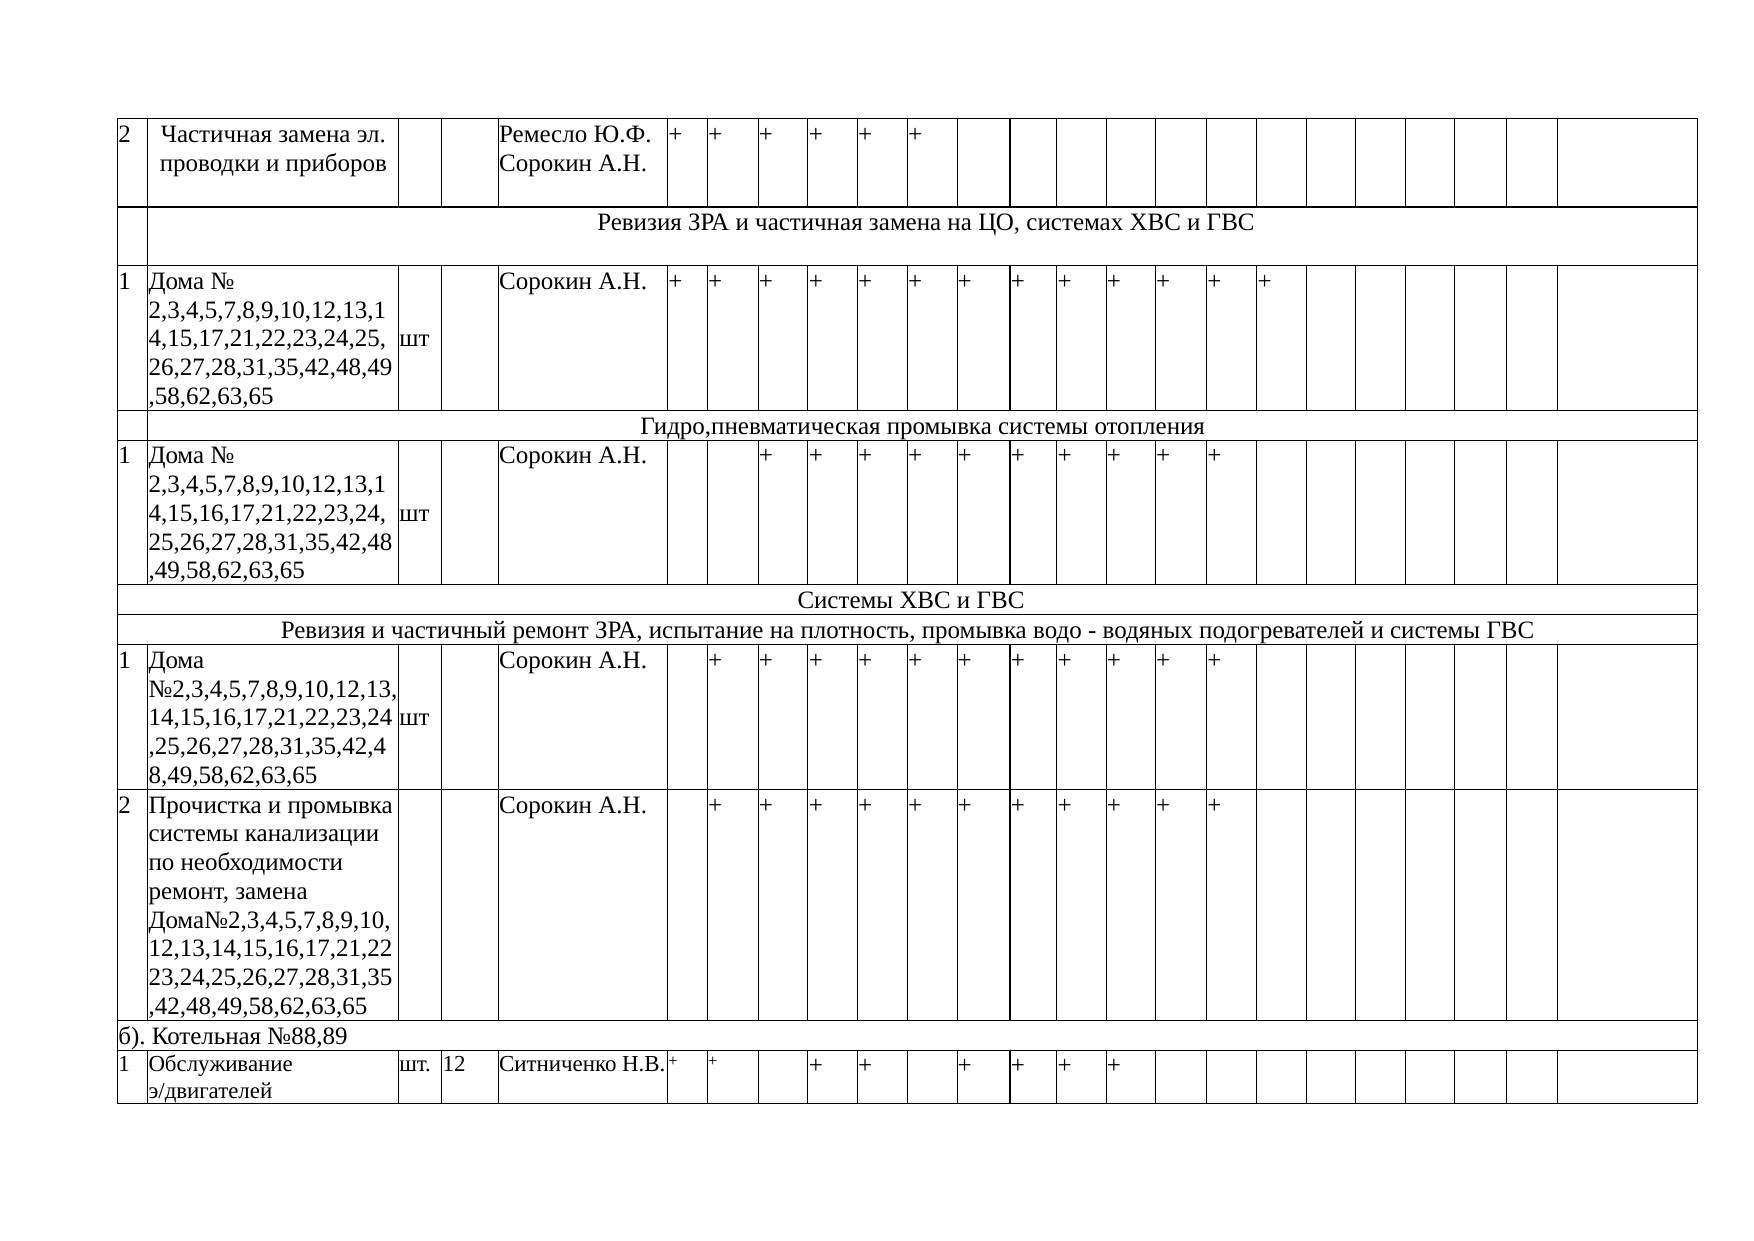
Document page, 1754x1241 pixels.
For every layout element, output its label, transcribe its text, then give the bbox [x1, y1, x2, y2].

table_cell + [759, 441, 807, 584]
table_cell + [1011, 645, 1056, 789]
table_cell Ситниченко Н.В. [499, 1051, 667, 1103]
table_cell [1356, 1051, 1405, 1103]
table_cell [1558, 266, 1697, 410]
table_cell [1356, 119, 1405, 206]
table_cell [1207, 119, 1256, 206]
table_cell шт [399, 645, 441, 789]
table_cell [1057, 119, 1106, 206]
table_cell [1406, 119, 1454, 206]
table_cell [442, 441, 498, 584]
table_cell + [908, 441, 957, 584]
table_cell + [1011, 1051, 1056, 1103]
table_cell + [908, 645, 957, 789]
table_cell [1558, 119, 1697, 206]
table_cell + [1107, 266, 1155, 410]
table_cell [1257, 1051, 1306, 1103]
table_cell + [958, 266, 1009, 410]
table_cell 12 [442, 1051, 498, 1103]
table_cell [442, 645, 498, 789]
table_cell шт [399, 266, 441, 410]
table_cell [1356, 790, 1405, 1020]
table_cell + [1207, 441, 1256, 584]
table_cell Сорокин А.Н. [499, 441, 667, 584]
table_cell + [1156, 790, 1206, 1020]
table_cell + [708, 790, 758, 1020]
table_cell + [808, 790, 857, 1020]
table_cell + [1156, 441, 1206, 584]
table_cell + [759, 790, 807, 1020]
table_cell + [858, 790, 907, 1020]
table_cell [118, 208, 147, 265]
table_cell [1406, 790, 1454, 1020]
table_cell + [1207, 790, 1256, 1020]
table_cell [668, 645, 707, 789]
table_cell шт [399, 441, 441, 584]
table_cell [1356, 645, 1405, 789]
table_cell + [1207, 266, 1256, 410]
table_cell + [1257, 266, 1306, 410]
table_cell [1257, 441, 1306, 584]
table_cell + [808, 266, 857, 410]
table_cell [1406, 441, 1454, 584]
table_cell + [908, 266, 957, 410]
table_cell + [1057, 790, 1106, 1020]
table_cell б). Котельная №88,89 [118, 1021, 1697, 1049]
table_cell [442, 266, 498, 410]
table_cell 1 [118, 1051, 147, 1103]
table_cell [1107, 119, 1155, 206]
table_cell [1455, 266, 1506, 410]
table_cell Частичная замена эл. проводки и приборов [148, 119, 398, 206]
table_cell Сорокин А.Н. [499, 790, 667, 1020]
table_cell [1455, 441, 1506, 584]
table_cell шт. [399, 1051, 441, 1103]
table_cell Гидро,пневматическая промывка системы отопления [148, 411, 1697, 439]
table_cell 2 [118, 790, 147, 1020]
table_cell + [708, 119, 758, 206]
table_cell + [1156, 645, 1206, 789]
table_cell + [1107, 441, 1155, 584]
table_cell + [908, 790, 957, 1020]
table_cell + [759, 119, 807, 206]
table_cell + [958, 790, 1009, 1020]
table_cell [1455, 645, 1506, 789]
table_cell + [1156, 266, 1206, 410]
table_cell [1406, 645, 1454, 789]
table_cell Сорокин А.Н. [499, 266, 667, 410]
table_cell + [759, 645, 807, 789]
table_cell [399, 790, 441, 1020]
table_cell + [759, 266, 807, 410]
table_cell [1257, 645, 1306, 789]
table_cell [1455, 119, 1506, 206]
table_cell [1558, 441, 1697, 584]
table_cell Ремесло Ю.Ф. Сорокин А.Н. [499, 119, 667, 206]
table_cell + [668, 266, 707, 410]
table_cell [1307, 790, 1355, 1020]
table_cell + [858, 1051, 907, 1103]
table_cell Обслуживание э/двигателей [148, 1051, 398, 1103]
table_cell + [708, 645, 758, 789]
table_cell [1507, 790, 1557, 1020]
table_cell [1406, 266, 1454, 410]
table_cell [668, 790, 707, 1020]
table_cell + [1107, 645, 1155, 789]
table_cell [442, 790, 498, 1020]
table_cell [1307, 119, 1355, 206]
table_cell + [1107, 790, 1155, 1020]
table_cell + [958, 1051, 1009, 1103]
table_cell [1507, 645, 1557, 789]
table_cell [1507, 1051, 1557, 1103]
table_cell [1156, 1051, 1206, 1103]
table_cell [1207, 1051, 1256, 1103]
table_cell + [1207, 645, 1256, 789]
table_cell Ревизия и частичный ремонт ЗРА, испытание на плотность, промывка водо - водяных подогревателей и системы ГВС [118, 615, 1697, 644]
table_cell [1156, 119, 1206, 206]
table_cell [1507, 119, 1557, 206]
table_cell [1455, 1051, 1506, 1103]
table_cell + [808, 441, 857, 584]
table_cell [1558, 645, 1697, 789]
table_cell + [808, 645, 857, 789]
table_cell [399, 119, 441, 206]
table_cell [1507, 441, 1557, 584]
table_cell + [908, 119, 957, 206]
table_cell [1307, 441, 1355, 584]
table_cell [1406, 1051, 1454, 1103]
table_cell + [858, 441, 907, 584]
table_cell [1307, 1051, 1355, 1103]
table_cell + [1011, 441, 1056, 584]
table_cell + [858, 119, 907, 206]
table_cell + [668, 1051, 707, 1103]
table_cell [1558, 790, 1697, 1020]
table_cell 1 [118, 441, 147, 584]
table_cell + [1107, 1051, 1155, 1103]
table_cell [1011, 119, 1056, 206]
table_cell + [1057, 645, 1106, 789]
table_cell + [808, 1051, 857, 1103]
table_cell [1356, 266, 1405, 410]
table_cell 1 [118, 645, 147, 789]
table_cell [908, 1051, 957, 1103]
table_cell + [1011, 266, 1056, 410]
table_cell Дома №2,3,4,5,7,8,9,10,12,13,14,15,16,17,21,22,23,24,25,26,27,28,31,35,42,48,49,58,62,63,65 [148, 645, 398, 789]
table_cell [1507, 266, 1557, 410]
table_cell [668, 441, 707, 584]
table_cell [1455, 790, 1506, 1020]
table_cell + [708, 266, 758, 410]
table_cell + [808, 119, 857, 206]
table_cell [759, 1051, 807, 1103]
table_cell + [708, 1051, 758, 1103]
table_cell 2 [118, 119, 147, 206]
table_cell [1307, 645, 1355, 789]
table_cell [442, 119, 498, 206]
table_cell + [668, 119, 707, 206]
table_cell [118, 411, 147, 439]
table_cell + [1057, 1051, 1106, 1103]
table_cell + [858, 645, 907, 789]
table_cell [958, 119, 1009, 206]
table_cell [1356, 441, 1405, 584]
table_cell Системы ХВС и ГВС [118, 585, 1697, 614]
table_cell + [958, 441, 1009, 584]
table_cell Сорокин А.Н. [499, 645, 667, 789]
table_cell + [958, 645, 1009, 789]
table_cell Ревизия ЗРА и частичная замена на ЦО, системах ХВС и ГВС [148, 208, 1697, 265]
table_cell + [1057, 441, 1106, 584]
table_cell + [858, 266, 907, 410]
table_cell [1558, 1051, 1697, 1103]
table_cell + [1057, 266, 1106, 410]
table_cell Прочистка и промывка системы канализации по необходимости ремонт, замена Дома№2,3,4,5,7,8,9,10,12,13,14,15,16,17,21,2223,24,25,26,27,28,31,35,42,48,49,58,62,63,65 [148, 790, 398, 1020]
table_cell [1257, 790, 1306, 1020]
table_cell [708, 441, 758, 584]
table_cell 1 [118, 266, 147, 410]
table_cell Дома № 2,3,4,5,7,8,9,10,12,13,14,15,16,17,21,22,23,24,25,26,27,28,31,35,42,48,49,58,62,63,65 [148, 441, 398, 584]
table_cell + [1011, 790, 1056, 1020]
table_cell [1257, 119, 1306, 206]
table_cell [1307, 266, 1355, 410]
table_cell Дома № 2,3,4,5,7,8,9,10,12,13,14,15,17,21,22,23,24,25,26,27,28,31,35,42,48,49,58,62,63,65 [148, 266, 398, 410]
